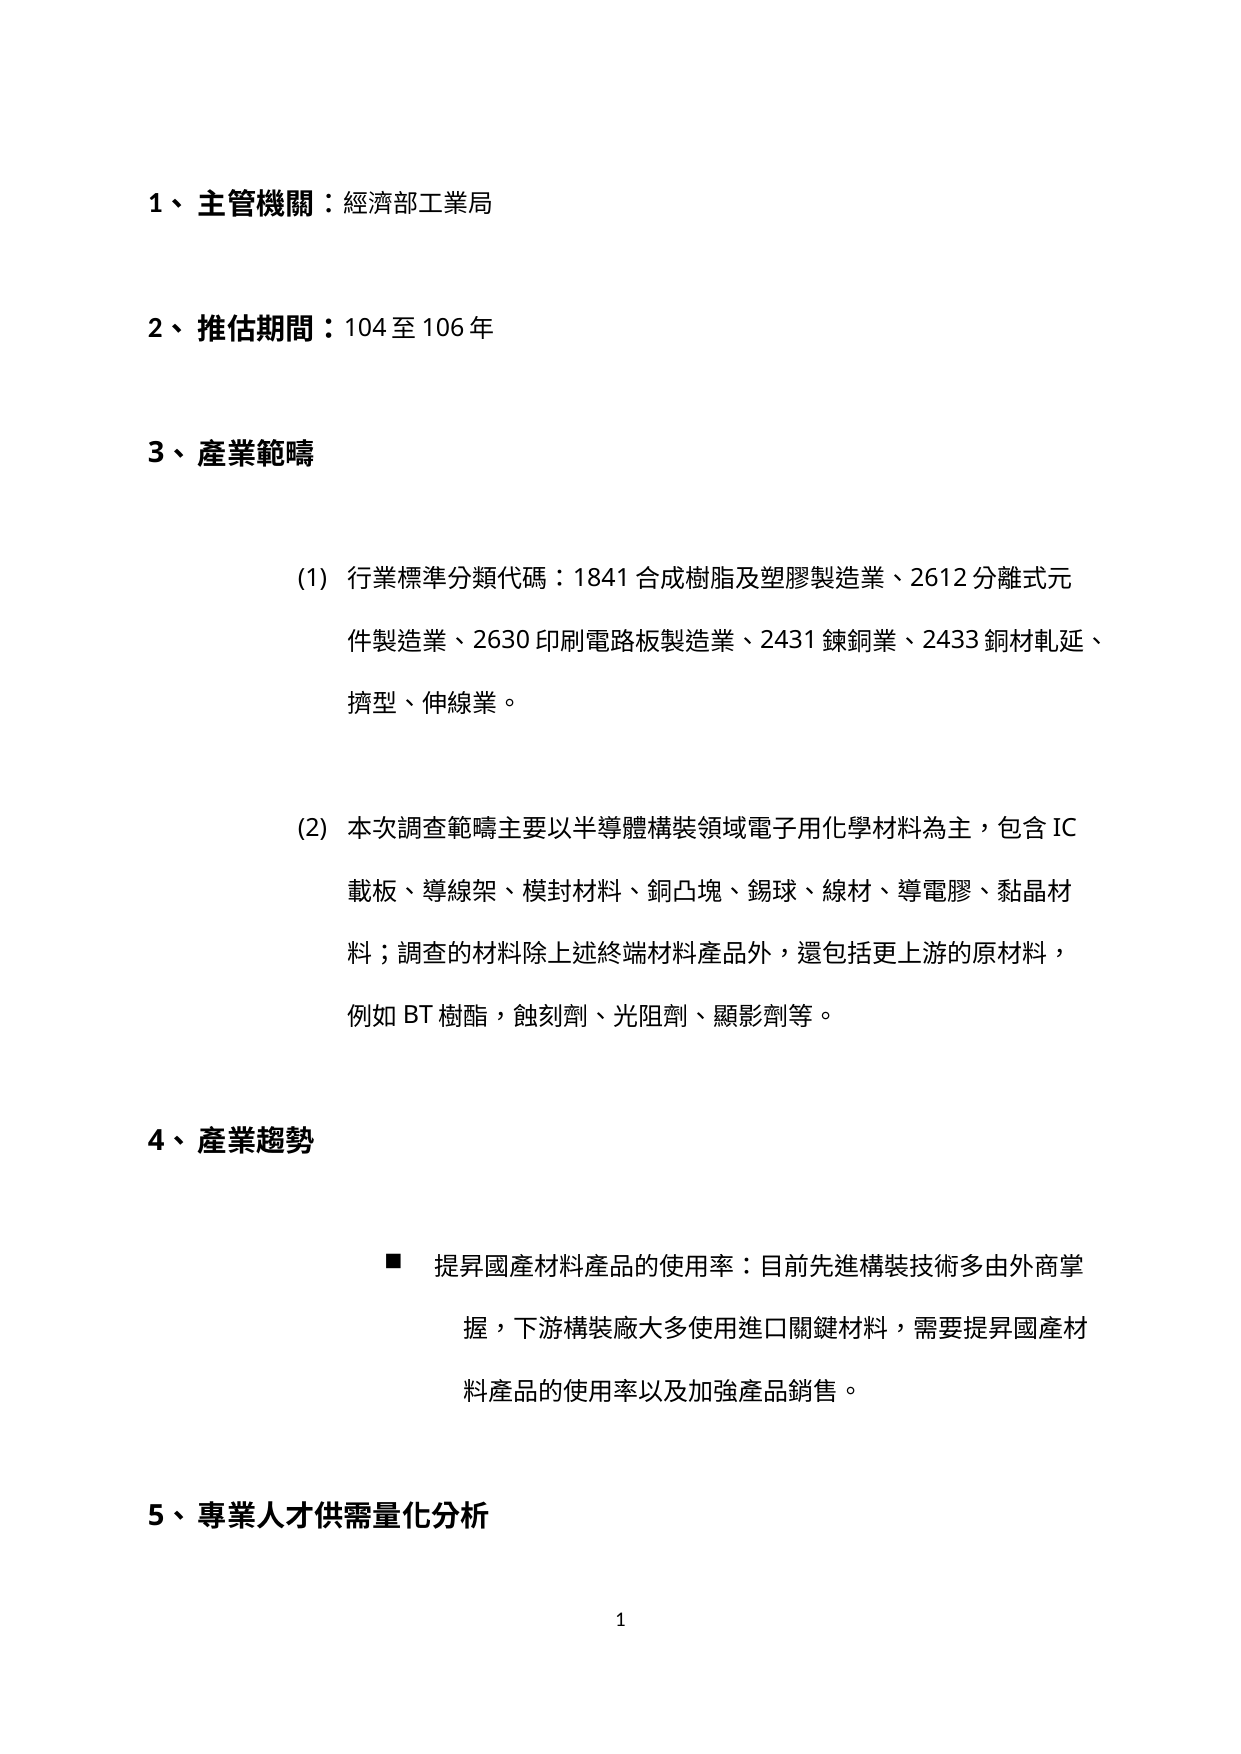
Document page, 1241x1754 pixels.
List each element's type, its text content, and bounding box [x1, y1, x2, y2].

list 提昇國產材料產品的使用率：目前先進構裝技術多由外商掌握，下游構裝廠大多使用進口關鍵材料，需要提昇國產材料產品的使用率以及加強產品銷售。 [384, 1222, 1092, 1410]
list 產業趨勢 [148, 1097, 1092, 1160]
list 專業人才供需量化分析 [148, 1472, 1092, 1535]
list 行業標準分類代碼：1841合成樹脂及塑膠製造業、2612分離式元件製造業、2630印刷電路板製造業、2431鍊銅業、2433銅材軋延、擠型、伸線業。 [298, 535, 1092, 722]
list 主管機關：經濟部工業局 [148, 160, 1092, 222]
list 推估期間：104至106年 [148, 285, 1092, 347]
list 本次調查範疇主要以半導體構裝領域電子用化學材料為主，包含IC載板、導線架、模封材料、銅凸塊、錫球、線材、導電膠、黏晶材料；調查的材料除上述終端材料產品外，還包括更上游的原材料，例如BT樹酯，蝕刻劑、光阻劑、顯影劑等。 [298, 785, 1092, 1035]
list 產業範疇 [148, 410, 1092, 472]
